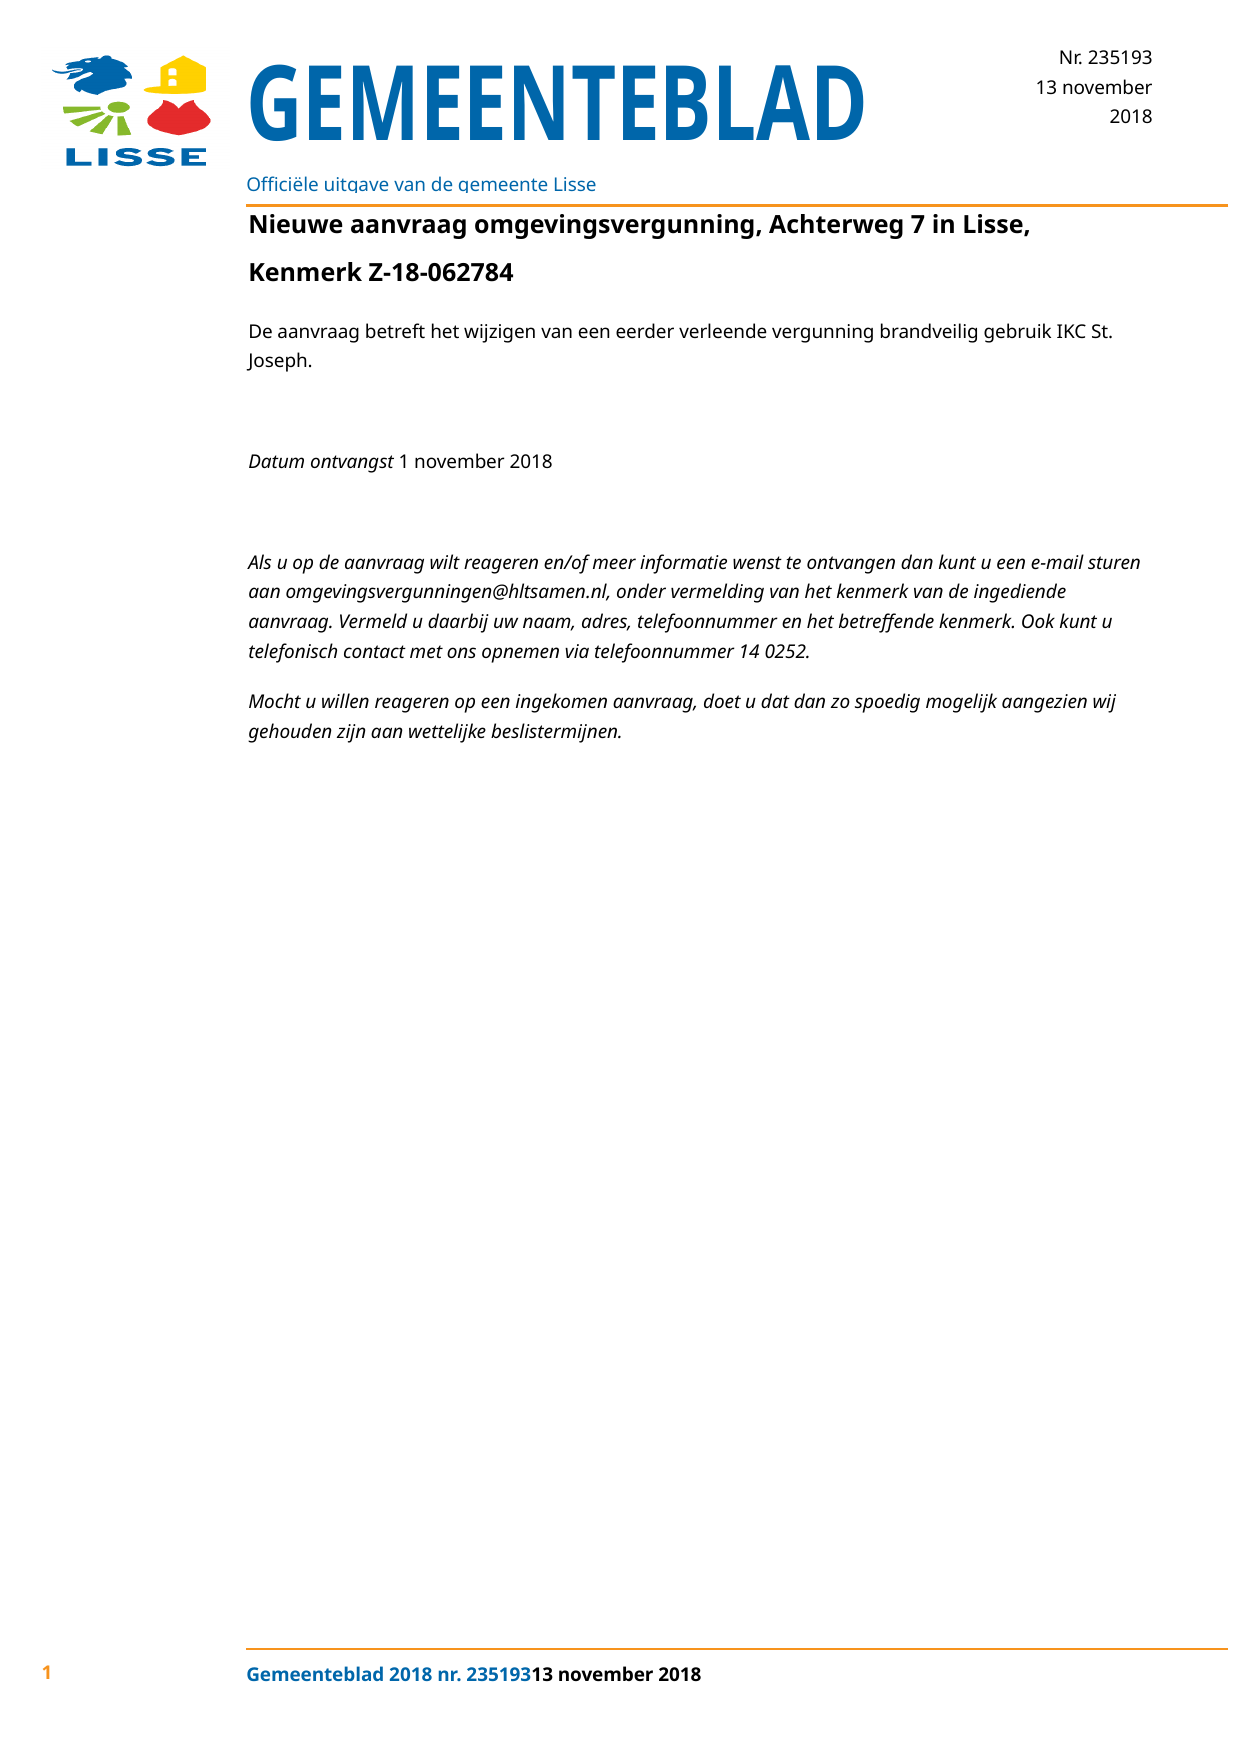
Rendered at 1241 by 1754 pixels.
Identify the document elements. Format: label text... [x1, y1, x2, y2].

text Datum ontvangst 1 november 2018 [248, 448, 1152, 474]
picture [41, 47, 231, 172]
text De aanvraag betreft het wijzigen van een eerder verleende vergunning brandveilig gebruik IKC St. Joseph. [248, 318, 1152, 373]
text Als u op de aanvraag wilt reageren en/of meer informatie wenst te ontvangen dan kunt u een e-mail sturen aan omgevingsvergunningen@hltsamen.nl, onder vermelding van het kenmerk van de ingediende aanvraag. Vermeld u daarbij uw naam, adres, telefoonnummer en het betreffende kenmerk. Ook kunt u telefonisch contact met ons opnemen via telefoonnummer 14 0252. [248, 549, 1152, 664]
text Mocht u willen reageren op een ingekomen aanvraag, doet u dat dan zo spoedig mogelijk aangezien wij gehouden zijn aan wettelijke beslistermijnen. [248, 688, 1152, 744]
text Nieuwe aanvraag omgevingsvergunning, Achterweg 7 in Lisse, Kenmerk Z-18-062784 [248, 207, 1152, 288]
